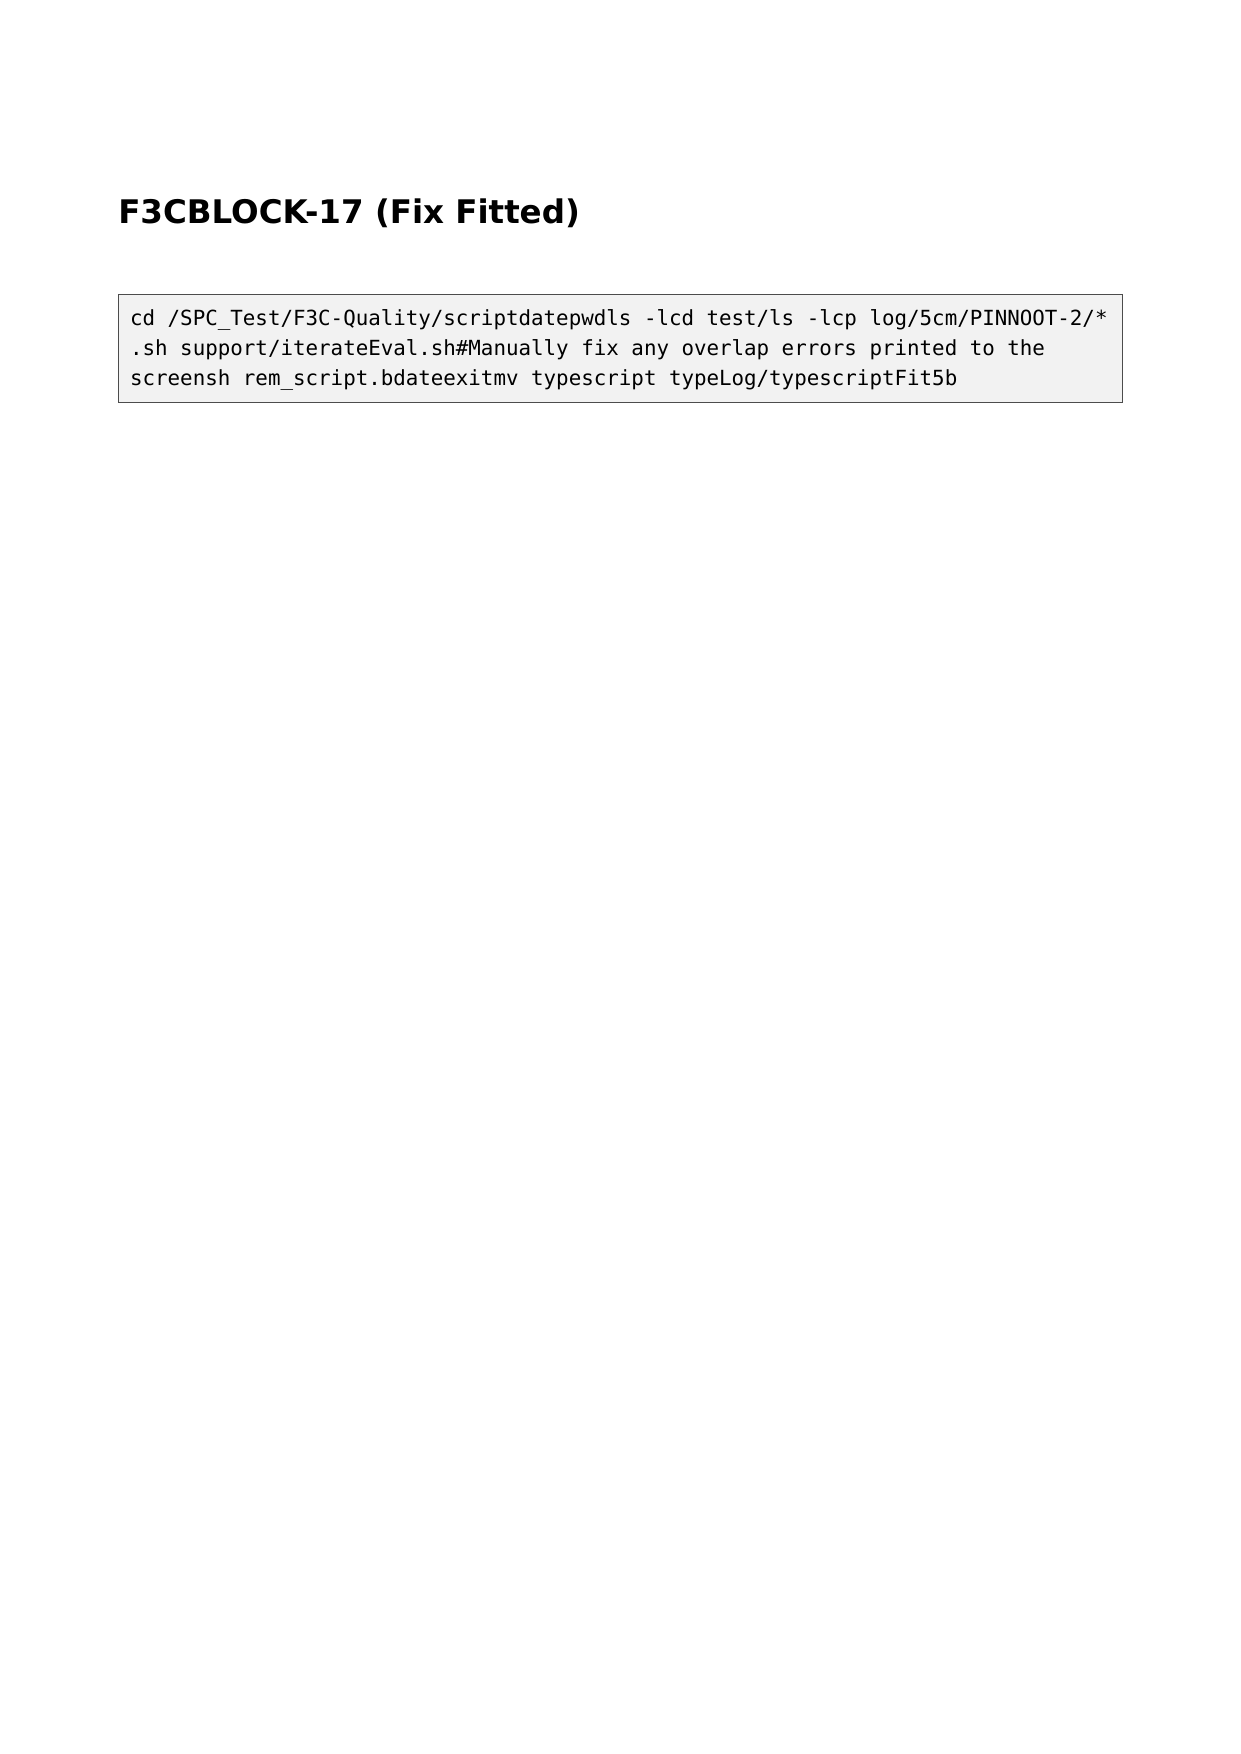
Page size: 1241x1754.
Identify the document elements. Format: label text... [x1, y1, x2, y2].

subtitle F3CBLOCK-17 (Fix Fitted) [118, 193, 1122, 231]
text cd /SPC_Test/F3C-Quality/scriptdatepwdls -lcd test/ls -lcp log/5cm/PINNOOT-2/* .sh support/iterateEval.sh#Manually fix any overlap errors printed to the screensh rem_script.bdateexitmv typescript typeLog/typescriptFit5b [119, 295, 1122, 402]
